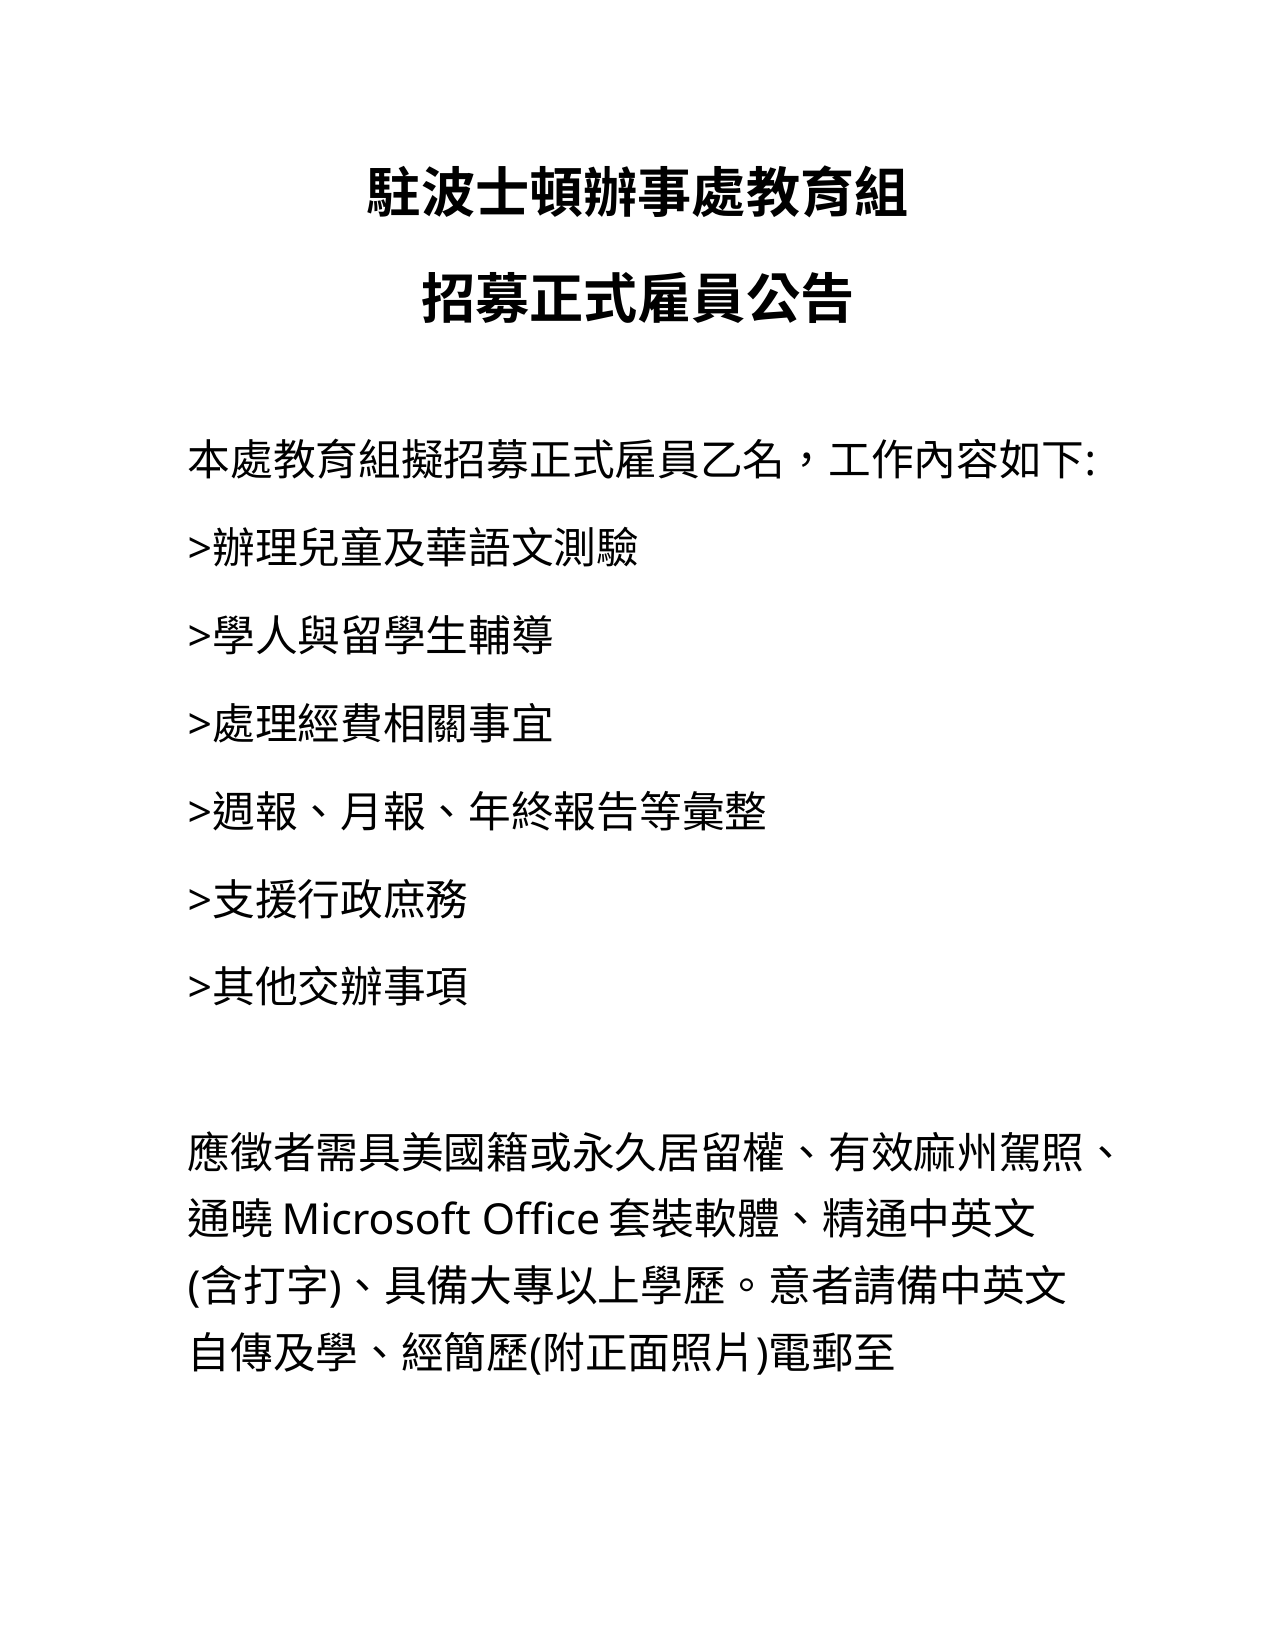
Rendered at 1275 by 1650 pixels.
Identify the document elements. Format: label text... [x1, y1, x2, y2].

text >支援行政庶務 [187, 865, 1087, 928]
text 駐波士頓辦事處教育組 [187, 150, 1087, 228]
text >辦理兒童及華語文測驗 [187, 514, 1087, 576]
text >週報、月報、年終報告等彙整 [187, 777, 1087, 840]
text >其他交辦事項 [187, 953, 1087, 1016]
text >學人與留學生輔導 [187, 602, 1087, 664]
text >處理經費相關事宜 [187, 689, 1087, 752]
text 招募正式雇員公告 [187, 256, 1087, 334]
text 本處教育組擬招募正式雇員乙名，工作內容如下: [187, 426, 1087, 488]
text 應徵者需具美國籍或永久居留權、有效麻州駕照、通曉Microsoft Office套裝軟體、精通中英文(含打字)、具備大專以上學歷。意者請備中英文自傳及學、經簡歷(附正面照片)電郵至 boston@mail.moe.gov.tw ( 主旨請註”應徵教育組雇員”) ，合格者另通知面談。 [187, 1118, 1087, 1382]
